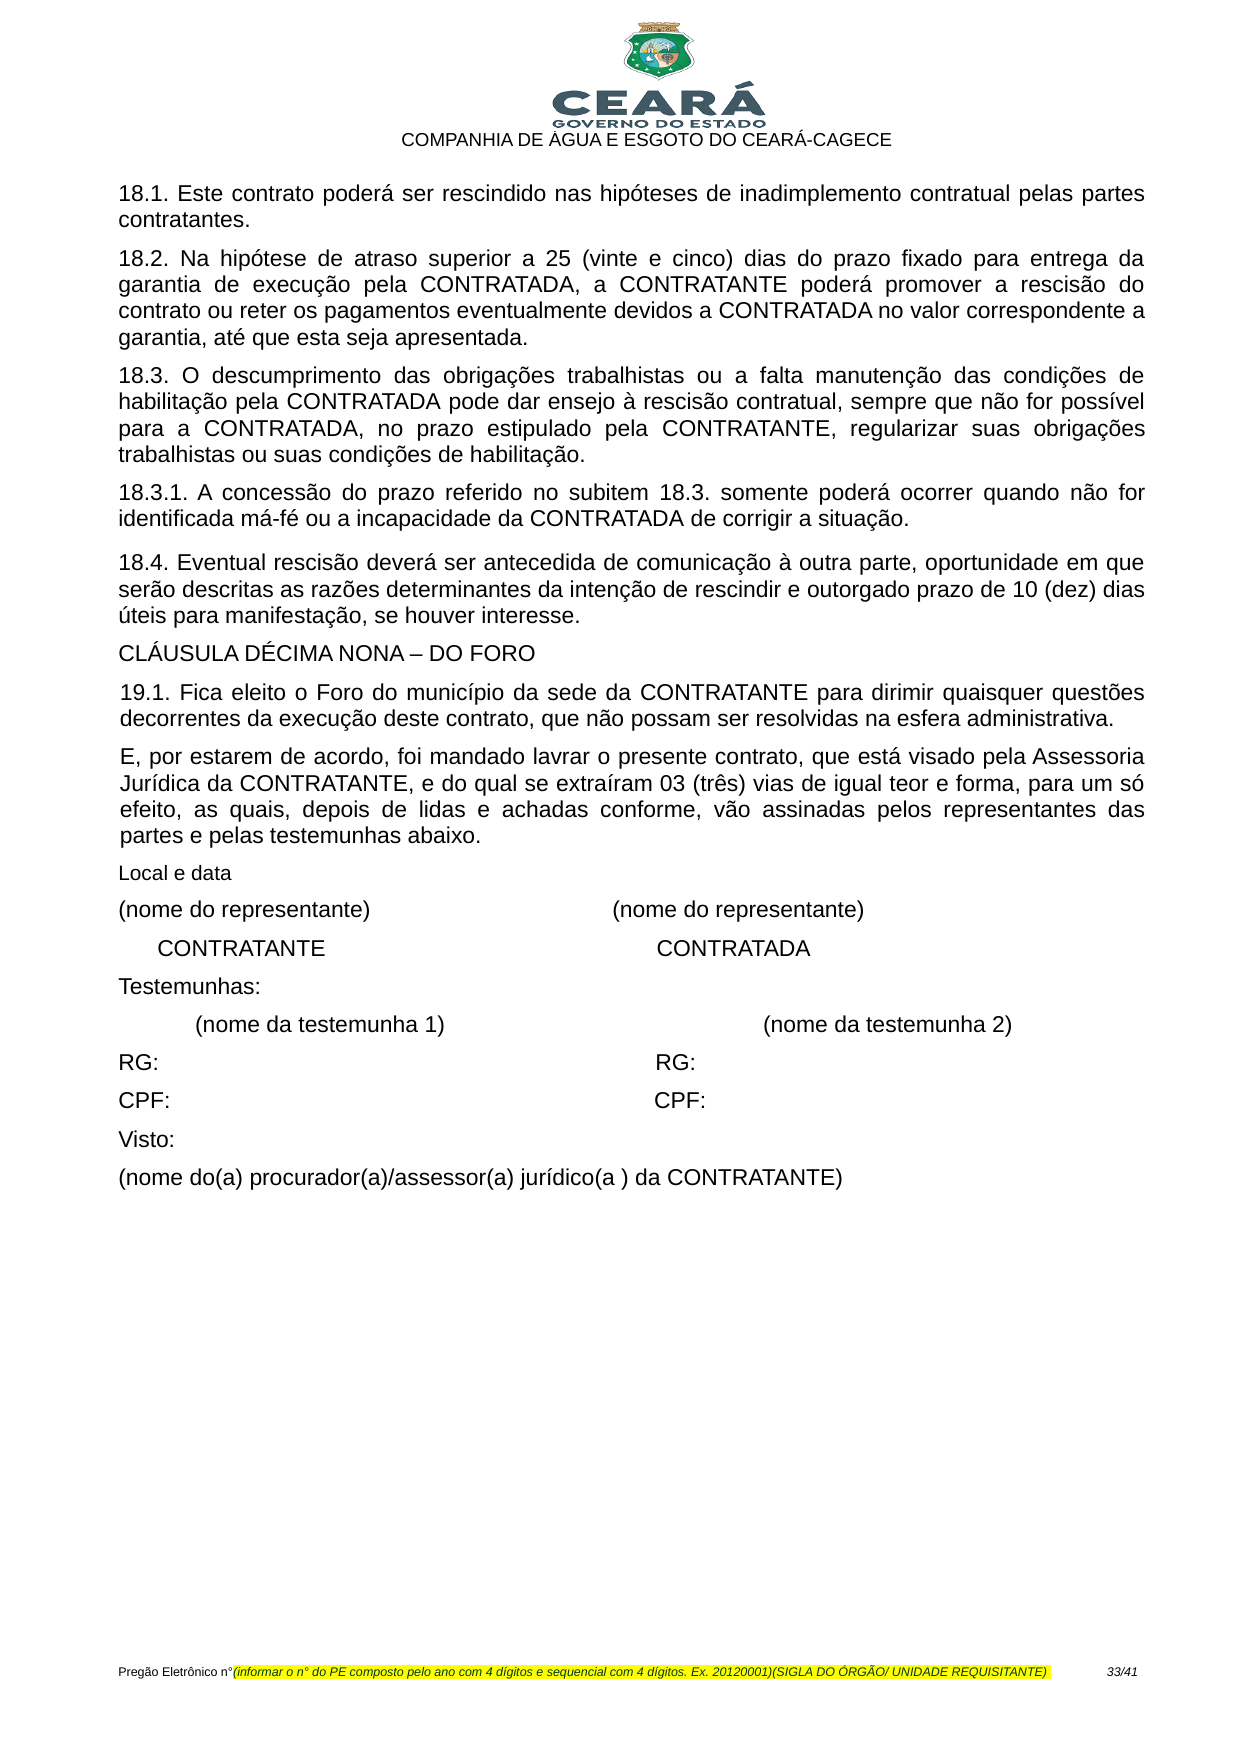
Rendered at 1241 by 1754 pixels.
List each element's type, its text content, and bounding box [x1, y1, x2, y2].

text CONTRATANTE CONTRATADA [157, 934, 1146, 961]
text 18.4. Eventual rescisão deverá ser antecedida de comunicação à outra parte, oportunidade em que serão descritas as razões determinantes da intenção de rescindir e outorgado prazo de 10 (dez) dias úteis para manifestação, se houver interesse. [118, 549, 1146, 628]
text CPF: CPF: [118, 1087, 1146, 1114]
text 18.2. Na hipótese de atraso superior a 25 (vinte e cinco) dias do prazo fixado para entrega da garantia de execução pela CONTRATADA, a CONTRATANTE poderá promover a rescisão do contrato ou reter os pagamentos eventualmente devidos a CONTRATADA no valor correspondente a garantia, até que esta seja apresentada. [118, 244, 1146, 350]
text RG: RG: [118, 1049, 1146, 1076]
text CLÁUSULA DÉCIMA NONA – DO FORO [118, 640, 1146, 667]
text 19.1. Fica eleito o Foro do município da sede da CONTRATANTE para dirimir quaisquer questões decorrentes da execução deste contrato, que não possam ser resolvidas na esfera administrativa. [119, 678, 1146, 731]
text (nome do(a) procurador(a)/assessor(a) jurídico(a ) da CONTRATANTE) [118, 1164, 1146, 1190]
text E, por estarem de acordo, foi mandado lavrar o presente contrato, que está visado pela Assessoria Jurídica da CONTRATANTE, e do qual se extraíram 03 (três) vias de igual teor e forma, para um só efeito, as quais, depois de lidas e achadas conforme, vão assinadas pelos representantes das partes e pelas testemunhas abaixo. [119, 743, 1146, 848]
text (nome da testemunha 1) (nome da testemunha 2) [195, 1011, 1145, 1037]
text (nome do representante) (nome do representante) [118, 896, 1146, 923]
text 18.3.1. A concessão do prazo referido no subitem 18.3. somente poderá ocorrer quando não for identificada má-fé ou a incapacidade da CONTRATADA de corrigir a situação. [118, 479, 1146, 532]
picture [531, 18, 786, 131]
text Local e data [118, 860, 1146, 884]
text 18.3. O descumprimento das obrigações trabalhistas ou a falta manutenção das condições de habilitação pela CONTRATADA pode dar ensejo à rescisão contratual, sempre que não for possível para a CONTRATADA, no prazo estipulado pela CONTRATANTE, regularizar suas obrigações trabalhistas ou suas condições de habilitação. [118, 362, 1146, 467]
text Testemunhas: [118, 973, 1146, 999]
text 18.1. Este contrato poderá ser rescindido nas hipóteses de inadimplemento contratual pelas partes contratantes. [118, 180, 1146, 233]
text Visto: [118, 1126, 1146, 1152]
